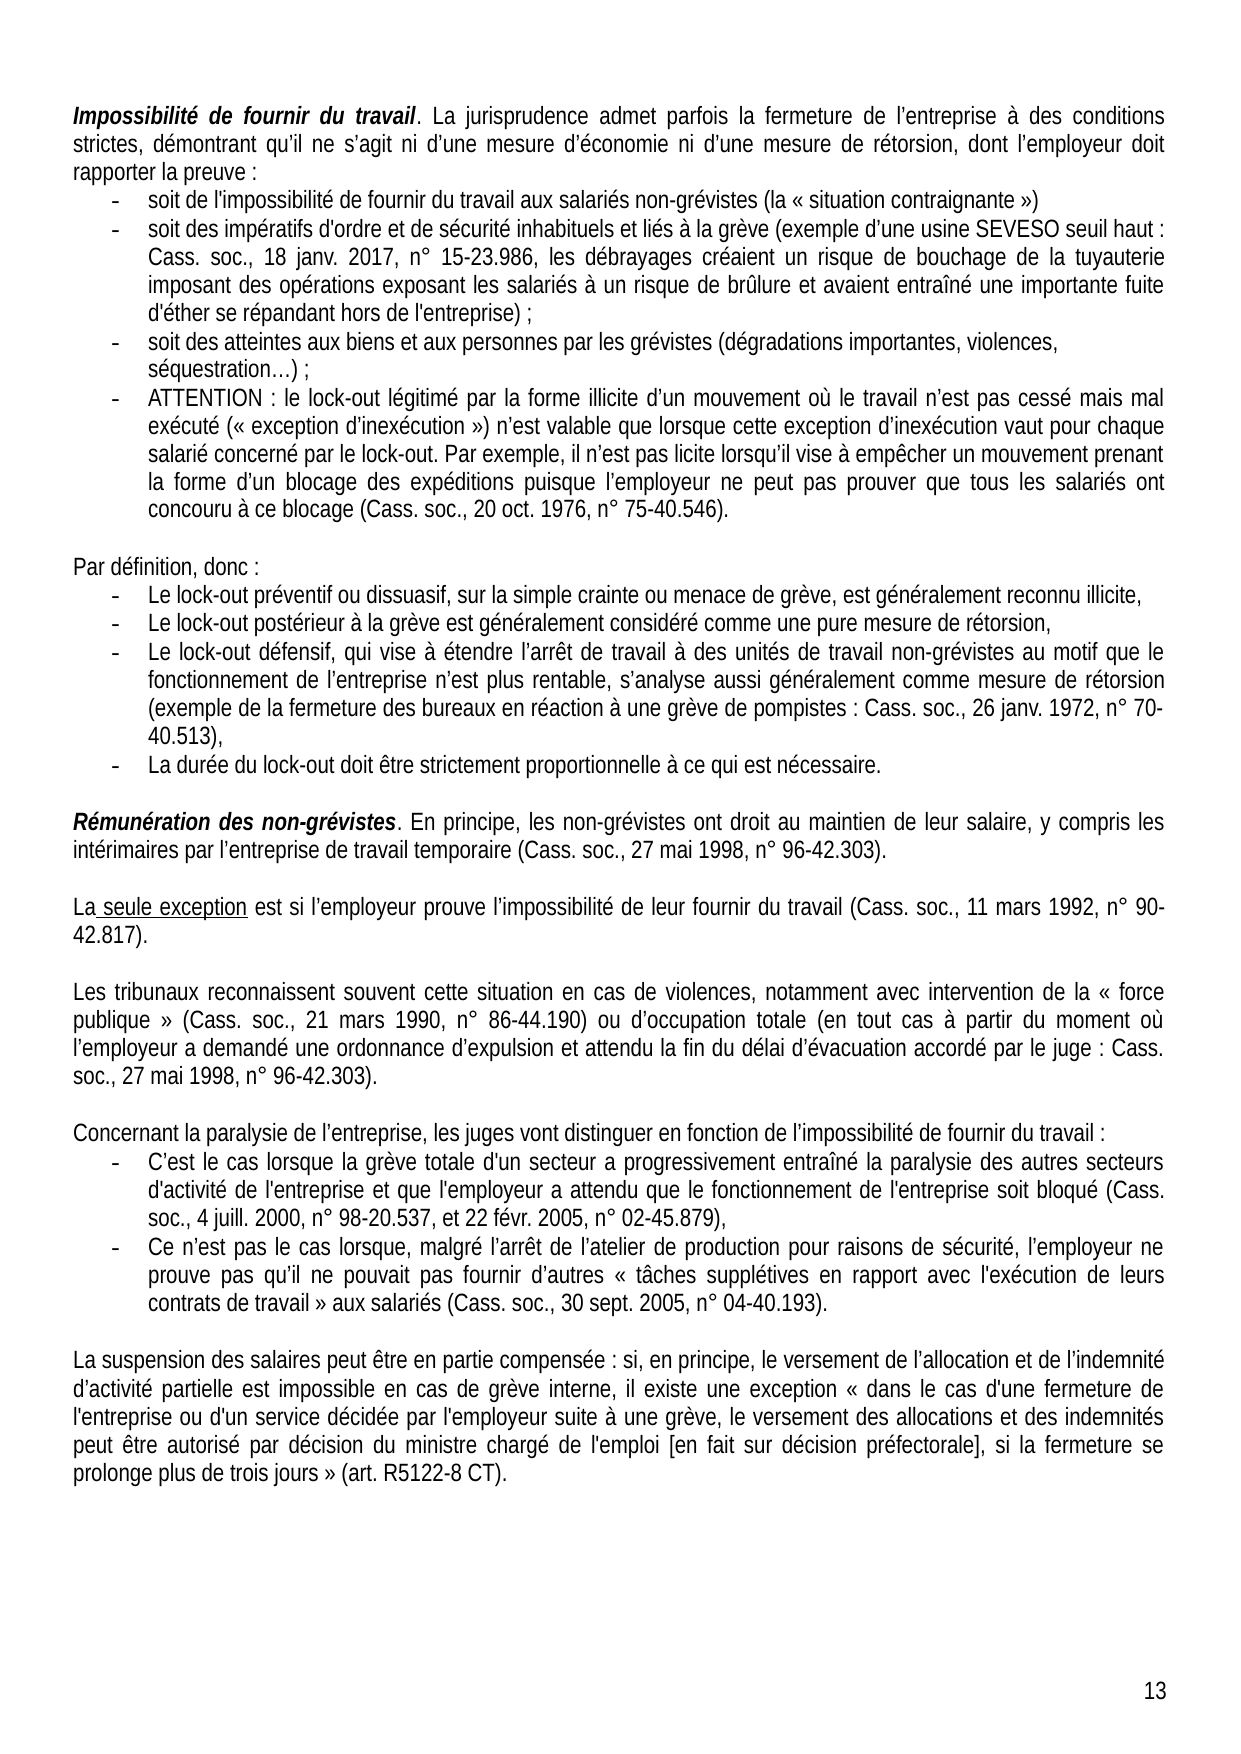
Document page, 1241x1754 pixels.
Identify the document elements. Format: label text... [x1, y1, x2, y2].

text Les tribunaux reconnaissent souvent cette situation en cas de violences, notamment avec intervention de la « force publique » (Cass. soc., 21 mars 1990, n° 86-44.190) ou d’occupation totale (en tout cas à partir du moment où l’employeur a demandé une ordonnance d’expulsion et attendu la fin du délai d’évacuation accordé par le juge : Cass. soc., 27 mai 1998, n° 96-42.303). [73, 978, 1167, 1089]
list soit des atteintes aux biens et aux personnes par les grévistes (dégradations importantes, violences, séquestration…) ; [111, 328, 1167, 383]
list Le lock-out défensif, qui vise à étendre l’arrêt de travail à des unités de travail non-grévistes au motif que le fonctionnement de l’entreprise n’est plus rentable, s’analyse aussi généralement comme mesure de rétorsion (exemple de la fermeture des bureaux en réaction à une grève de pompistes : Cass. soc., 26 janv. 1972, n° 70-40.513), [111, 638, 1167, 749]
text Par définition, donc : [73, 552, 1167, 581]
list Le lock-out postérieur à la grève est généralement considéré comme une pure mesure de rétorsion, [111, 609, 1167, 637]
text Rémunération des non-grévistes. En principe, les non-grévistes ont droit au maintien de leur salaire, y compris les intérimaires par l’entreprise de travail temporaire (Cass. soc., 27 mai 1998, n° 96-42.303). [73, 808, 1167, 863]
text 13 [1144, 1676, 1167, 1704]
list ATTENTION : le lock-out légitimé par la forme illicite d’un mouvement où le travail n’est pas cessé mais mal exécuté (« exception d’inexécution ») n’est valable que lorsque cette exception d’inexécution vaut pour chaque salarié concerné par le lock-out. Par exemple, il n’est pas licite lorsqu’il vise à empêcher un mouvement prenant la forme d’un blocage des expéditions puisque l’employeur ne peut pas prouver que tous les salariés ont concouru à ce blocage (Cass. soc., 20 oct. 1976, n° 75-40.546). [111, 384, 1167, 523]
list C’est le cas lorsque la grève totale d'un secteur a progressivement entraîné la paralysie des autres secteurs d'activité de l'entreprise et que l'employeur a attendu que le fonctionnement de l'entreprise soit bloqué (Cass. soc., 4 juill. 2000, n° 98-20.537, et 22 févr. 2005, n° 02-45.879), [111, 1148, 1167, 1232]
text La suspension des salaires peut être en partie compensée : si, en principe, le versement de l’allocation et de l’indemnité d’activité partielle est impossible en cas de grève interne, il existe une exception « dans le cas d'une fermeture de l'entreprise ou d'un service décidée par l'employeur suite à une grève, le versement des allocations et des indemnités peut être autorisé par décision du ministre chargé de l'emploi [en fait sur décision préfectorale], si la fermeture se prolonge plus de trois jours » (art. R5122-8 CT). [73, 1346, 1167, 1487]
list La durée du lock-out doit être strictement proportionnelle à ce qui est nécessaire. [111, 750, 1167, 778]
text Impossibilité de fournir du travail. La jurisprudence admet parfois la fermeture de l’entreprise à des conditions strictes, démontrant qu’il ne s’agit ni d’une mesure d’économie ni d’une mesure de rétorsion, dont l’employeur doit rapporter la preuve : [73, 102, 1167, 185]
text Concernant la paralysie de l’entreprise, les juges vont distinguer en fonction de l’impossibilité de fournir du travail : [73, 1118, 1167, 1147]
text La seule exception est si l’employeur prouve l’impossibilité de leur fournir du travail (Cass. soc., 11 mars 1992, n° 90-42.817). [73, 893, 1167, 948]
list Le lock-out préventif ou dissuasif, sur la simple crainte ou menace de grève, est généralement reconnu illicite, [111, 581, 1167, 609]
list Ce n’est pas le cas lorsque, malgré l’arrêt de l’atelier de production pour raisons de sécurité, l’employeur ne prouve pas qu’il ne pouvait pas fournir d’autres « tâches supplétives en rapport avec l'exécution de leurs contrats de travail » aux salariés (Cass. soc., 30 sept. 2005, n° 04-40.193). [111, 1233, 1167, 1316]
list soit des impératifs d'ordre et de sécurité inhabituels et liés à la grève (exemple d’une usine SEVESO seuil haut : Cass. soc., 18 janv. 2017, n° 15-23.986, les débrayages créaient un risque de bouchage de la tuyauterie imposant des opérations exposant les salariés à un risque de brûlure et avaient entraîné une importante fuite d'éther se répandant hors de l'entreprise) ; [111, 215, 1167, 327]
list soit de l'impossibilité de fournir du travail aux salariés non-grévistes (la « situation contraignante ») [111, 185, 1167, 214]
